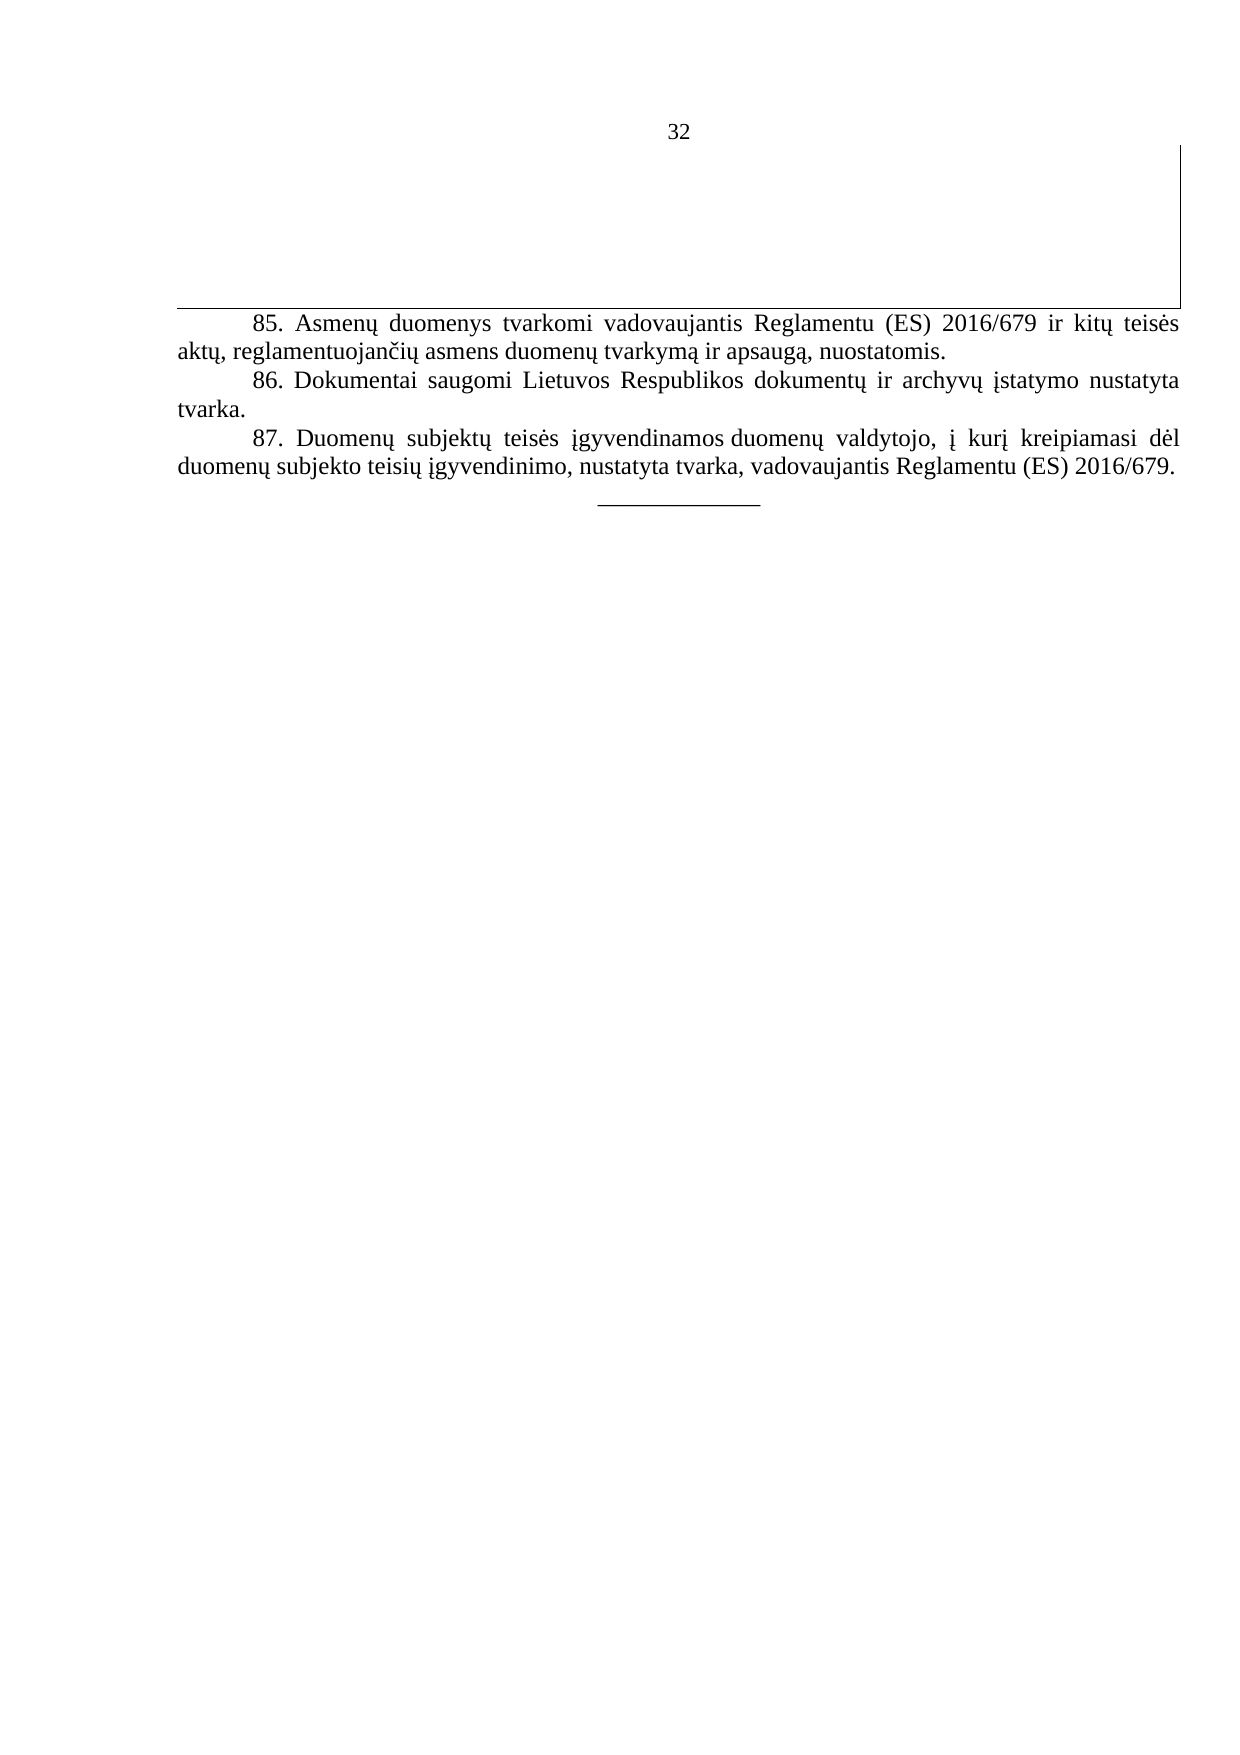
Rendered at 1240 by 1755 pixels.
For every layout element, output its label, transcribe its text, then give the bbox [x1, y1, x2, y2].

text 87. Duomenų subjektų teisės įgyvendinamos duomenų valdytojo, į kurį kreipiamasi dėl duomenų subjekto teisių įgyvendinimo, nustatyta tvarka, vadovaujantis Reglamentu (ES) 2016/679. [177, 423, 1181, 480]
text _____________ [177, 480, 1181, 509]
text 85. Asmenų duomenys tvarkomi vadovaujantis Reglamentu (ES) 2016/679 ir kitų teisės aktų, reglamentuojančių asmens duomenų tvarkymą ir apsaugą, nuostatomis. [177, 308, 1181, 365]
text 86. Dokumentai saugomi Lietuvos Respublikos dokumentų ir archyvų įstatymo nustatyta tvarka. [177, 365, 1181, 423]
